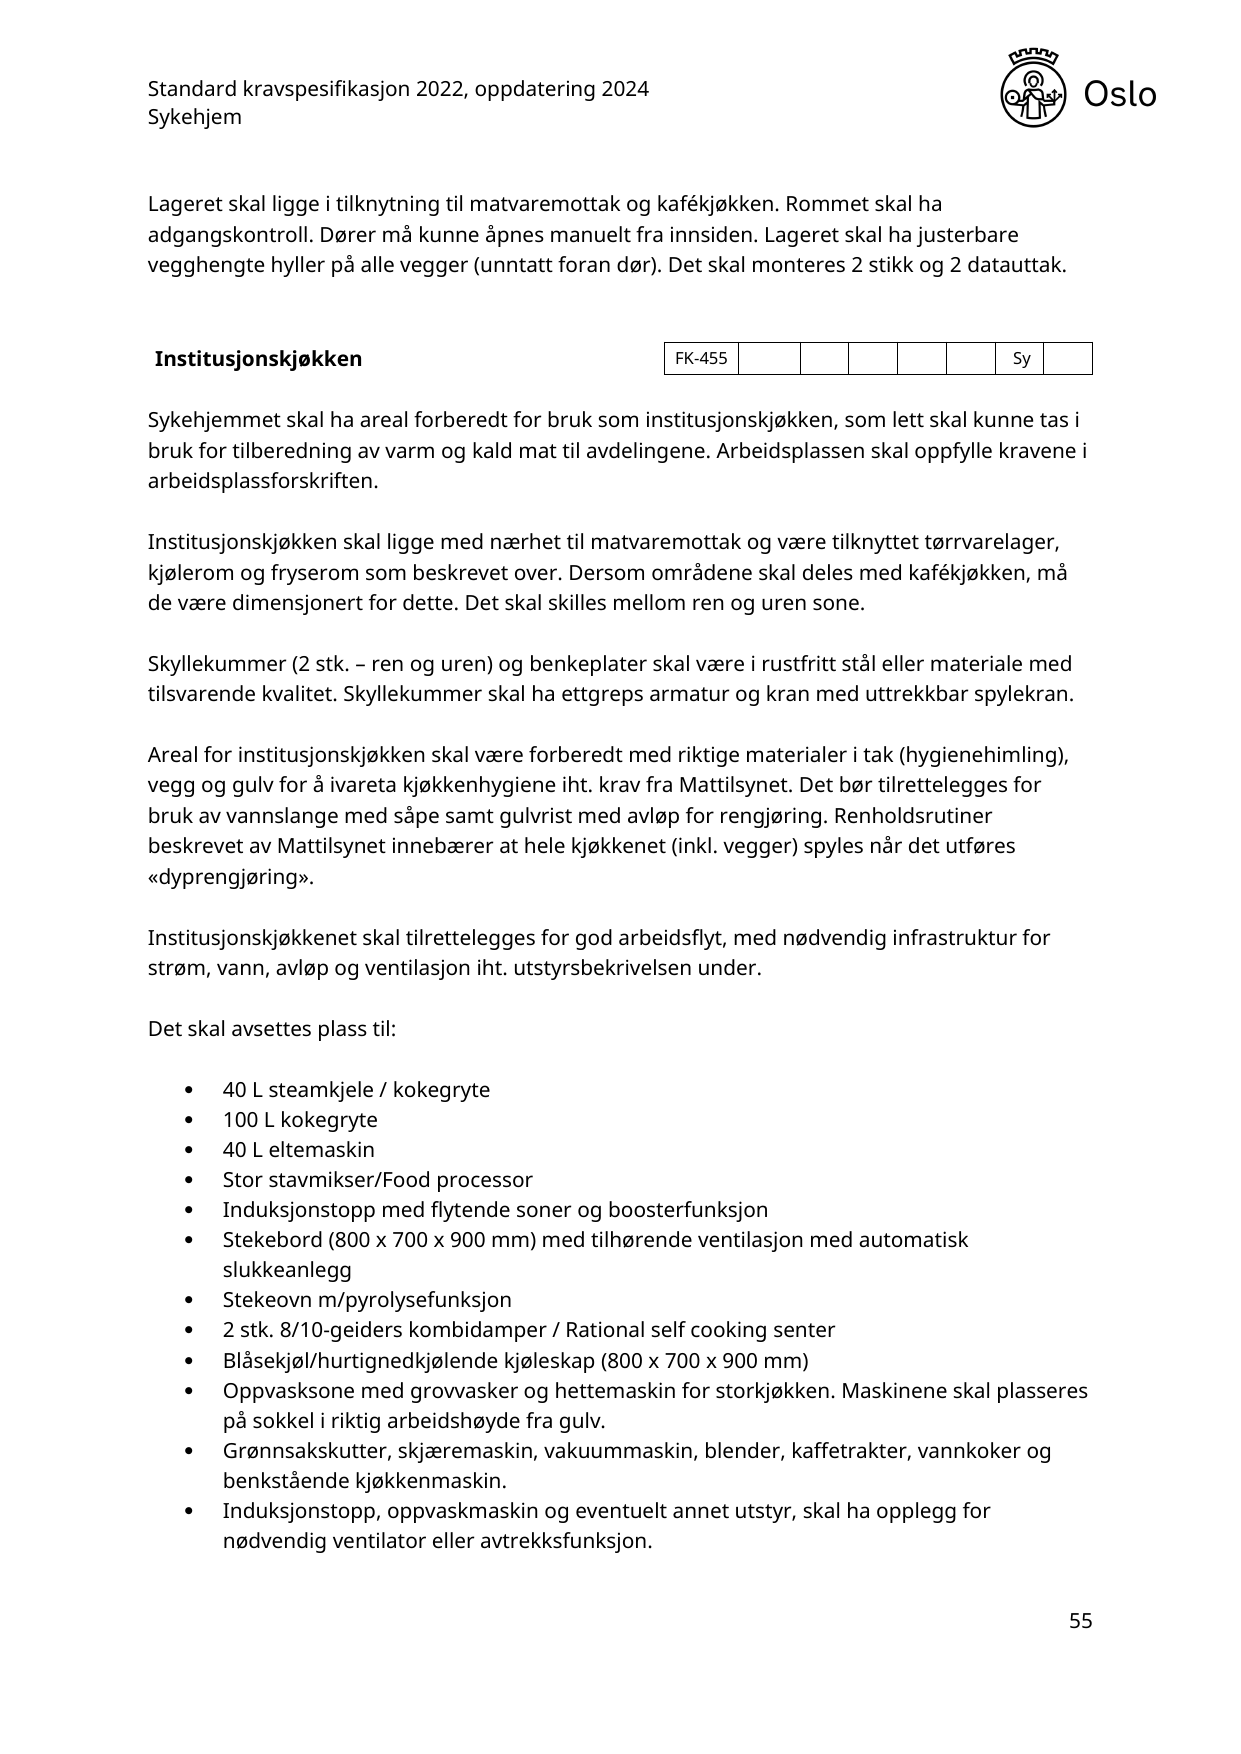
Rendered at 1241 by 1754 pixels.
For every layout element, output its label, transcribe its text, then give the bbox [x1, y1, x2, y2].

table_header Institusjonskjøkken [148, 342, 664, 374]
list Stekebord (800 x 700 x 900 mm) med tilhørende ventilasjon med automatisk slukkeanlegg [185, 1225, 1093, 1284]
list 40 L eltemaskin [185, 1135, 1093, 1163]
text Areal for institusjonskjøkken skal være forberedt med riktige materialer i tak (hygienehimling), vegg og gulv for å ivareta kjøkkenhygiene iht. krav fra Mattilsynet. Det bør tilrettelegges for bruk av vannslange med såpe samt gulvrist med avløp for rengjøring. Renholdsrutiner beskrevet av Mattilsynet innebærer at hele kjøkkenet (inkl. vegger) spyles når det utføres «dyprengjøring». [148, 740, 1093, 890]
list 40 L steamkjele / kokegryte [185, 1075, 1093, 1103]
table_header [849, 343, 897, 374]
table_header Sy [996, 343, 1043, 374]
text Institusjonskjøkkenet skal tilrettelegges for god arbeidsflyt, med nødvendig infrastruktur for strøm, vann, avløp og ventilasjon iht. utstyrsbekrivelsen under. [148, 923, 1093, 982]
text Sykehjemmet skal ha areal forberedt for bruk som institusjonskjøkken, som lett skal kunne tas i bruk for tilberedning av varm og kald mat til avdelingene. Arbeidsplassen skal oppfylle kravene i arbeidsplassforskriften. [148, 406, 1093, 495]
text Skyllekummer (2 stk. – ren og uren) og benkeplater skal være i rustfritt stål eller materiale med tilsvarende kvalitet. Skyllekummer skal ha ettgreps armatur og kran med uttrekkbar spylekran. [148, 649, 1093, 708]
table_header [739, 343, 800, 374]
list Induksjonstopp med flytende soner og boosterfunksjon [185, 1195, 1093, 1224]
table_header [898, 343, 946, 374]
text Institusjonskjøkken skal ligge med nærhet til matvaremottak og være tilknyttet tørrvarelager, kjølerom og fryserom som beskrevet over. Dersom områdene skal deles med kafékjøkken, må de være dimensjonert for dette. Det skal skilles mellom ren og uren sone. [148, 527, 1093, 617]
table_header [1044, 343, 1092, 374]
table_header [947, 343, 995, 374]
table_header [801, 343, 848, 374]
list Blåsekjøl/hurtignedkjølende kjøleskap (800 x 700 x 900 mm) [185, 1346, 1093, 1374]
list Stor stavmikser/Food processor [185, 1165, 1093, 1193]
list Grønnsakskutter, skjæremaskin, vakuummaskin, blender, kaffetrakter, vannkoker og benkstående kjøkkenmaskin. [185, 1436, 1093, 1494]
list 2 stk. 8/10-geiders kombidamper / Rational self cooking senter [185, 1316, 1093, 1344]
list 100 L kokegryte [185, 1105, 1093, 1133]
text Lageret skal ligge i tilknytning til matvaremottak og kafékjøkken. Rommet skal ha adgangskontroll. Dører må kunne åpnes manuelt fra innsiden. Lageret skal ha justerbare vegghengte hyller på alle vegger (unntatt foran dør). Det skal monteres 2 stikk og 2 datauttak. [148, 189, 1093, 279]
list Induksjonstopp, oppvaskmaskin og eventuelt annet utstyr, skal ha opplegg for nødvendig ventilator eller avtrekksfunksjon. [185, 1496, 1093, 1555]
list Stekeovn m/pyrolysefunksjon [185, 1286, 1093, 1314]
table_header FK-455 [665, 343, 738, 374]
list Oppvasksone med grovvasker og hettemaskin for storkjøkken. Maskinene skal plasseres på sokkel i riktig arbeidshøyde fra gulv. [185, 1376, 1093, 1434]
text Det skal avsettes plass til: [148, 1014, 1093, 1042]
